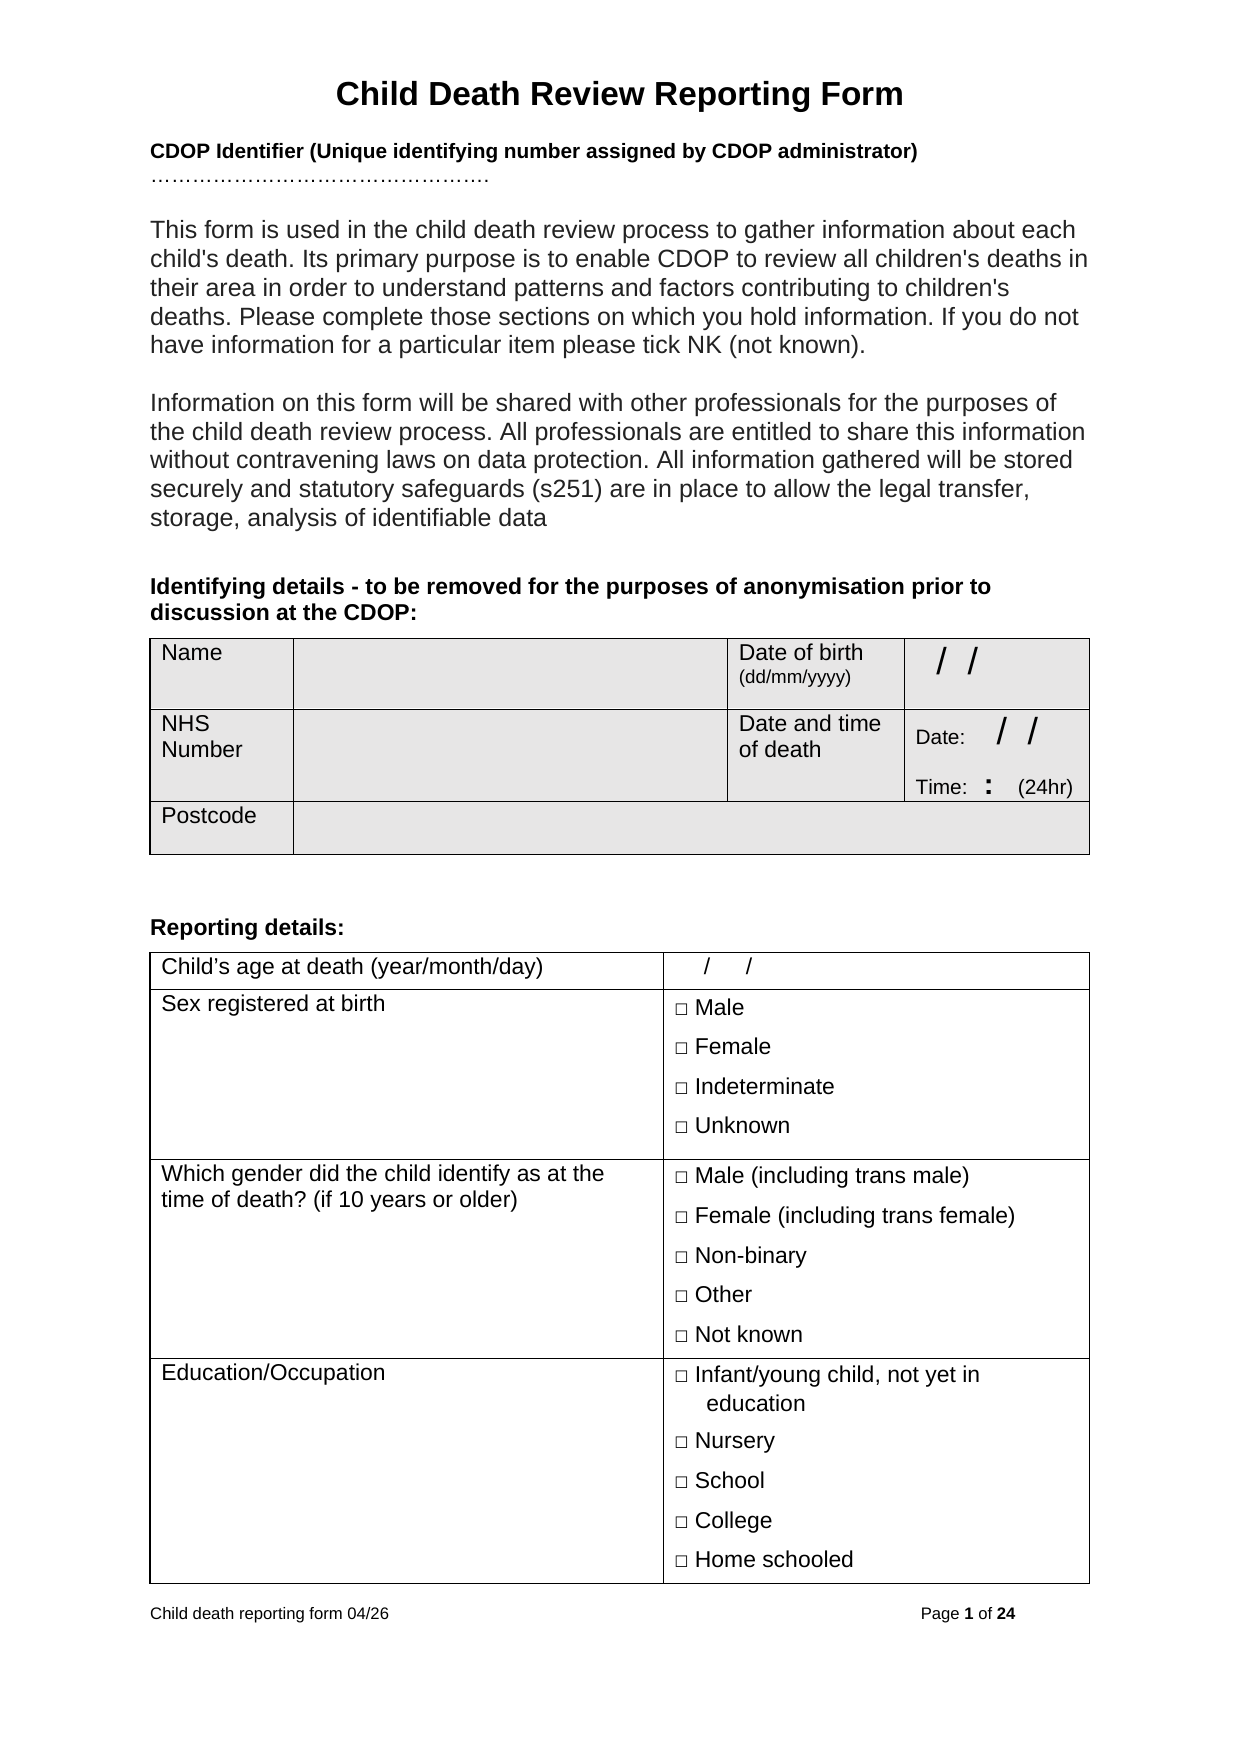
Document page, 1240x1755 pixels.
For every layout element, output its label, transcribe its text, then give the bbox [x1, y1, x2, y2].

table_header [294, 639, 727, 708]
table_header Date of birth (dd/mm/yyyy) [728, 639, 904, 708]
text Information on this form will be shared with other professionals for the purposes of the child death review process. All professionals are entitled to share this information without contravening laws on data protection. All information gathered will be stored securely and statutory safeguards (s251) are in place to allow the legal transfer, storage, analysis of identifiable data [150, 388, 1090, 532]
table_cell ☐ Infant/young child, not yet in education ☐ Nursery ☐ School ☐ College ☐ Home schooled [664, 1359, 1089, 1583]
table_header / / [905, 639, 1089, 708]
table_cell Date and time of death [728, 710, 904, 801]
table_cell ☐ Male (including trans male) ☐ Female (including trans female) ☐ Non-binary ☐ Other ☐ Not known [664, 1160, 1089, 1357]
text Identifying details - to be removed for the purposes of anonymisation prior to discussion at the CDOP: [150, 573, 1090, 626]
table_header / / [664, 953, 1089, 989]
table_cell [294, 802, 1089, 854]
table_cell Sex registered at birth [151, 990, 663, 1158]
table_cell [294, 710, 727, 801]
table_cell Education/Occupation [151, 1359, 663, 1583]
text This form is used in the child death review process to gather information about each child's death. Its primary purpose is to enable CDOP to review all children's deaths in their area in order to understand patterns and factors contributing to children's deaths. Please complete those sections on which you hold information. If you do not have information for a particular item please tick NK (not known). [150, 215, 1090, 359]
text Reporting details: [150, 913, 1090, 940]
table_cell Which gender did the child identify as at the time of death? (if 10 years or older) [151, 1160, 663, 1357]
table_cell Date: / / Time: : (24hr) [905, 710, 1089, 801]
table_cell Postcode [151, 802, 293, 854]
table_header Child’s age at death (year/month/day) [151, 953, 663, 989]
table_cell NHS Number [151, 710, 293, 801]
table_header Name [151, 639, 293, 708]
table_cell ☐ Male ☐ Female ☐ Indeterminate ☐ Unknown [664, 990, 1089, 1158]
